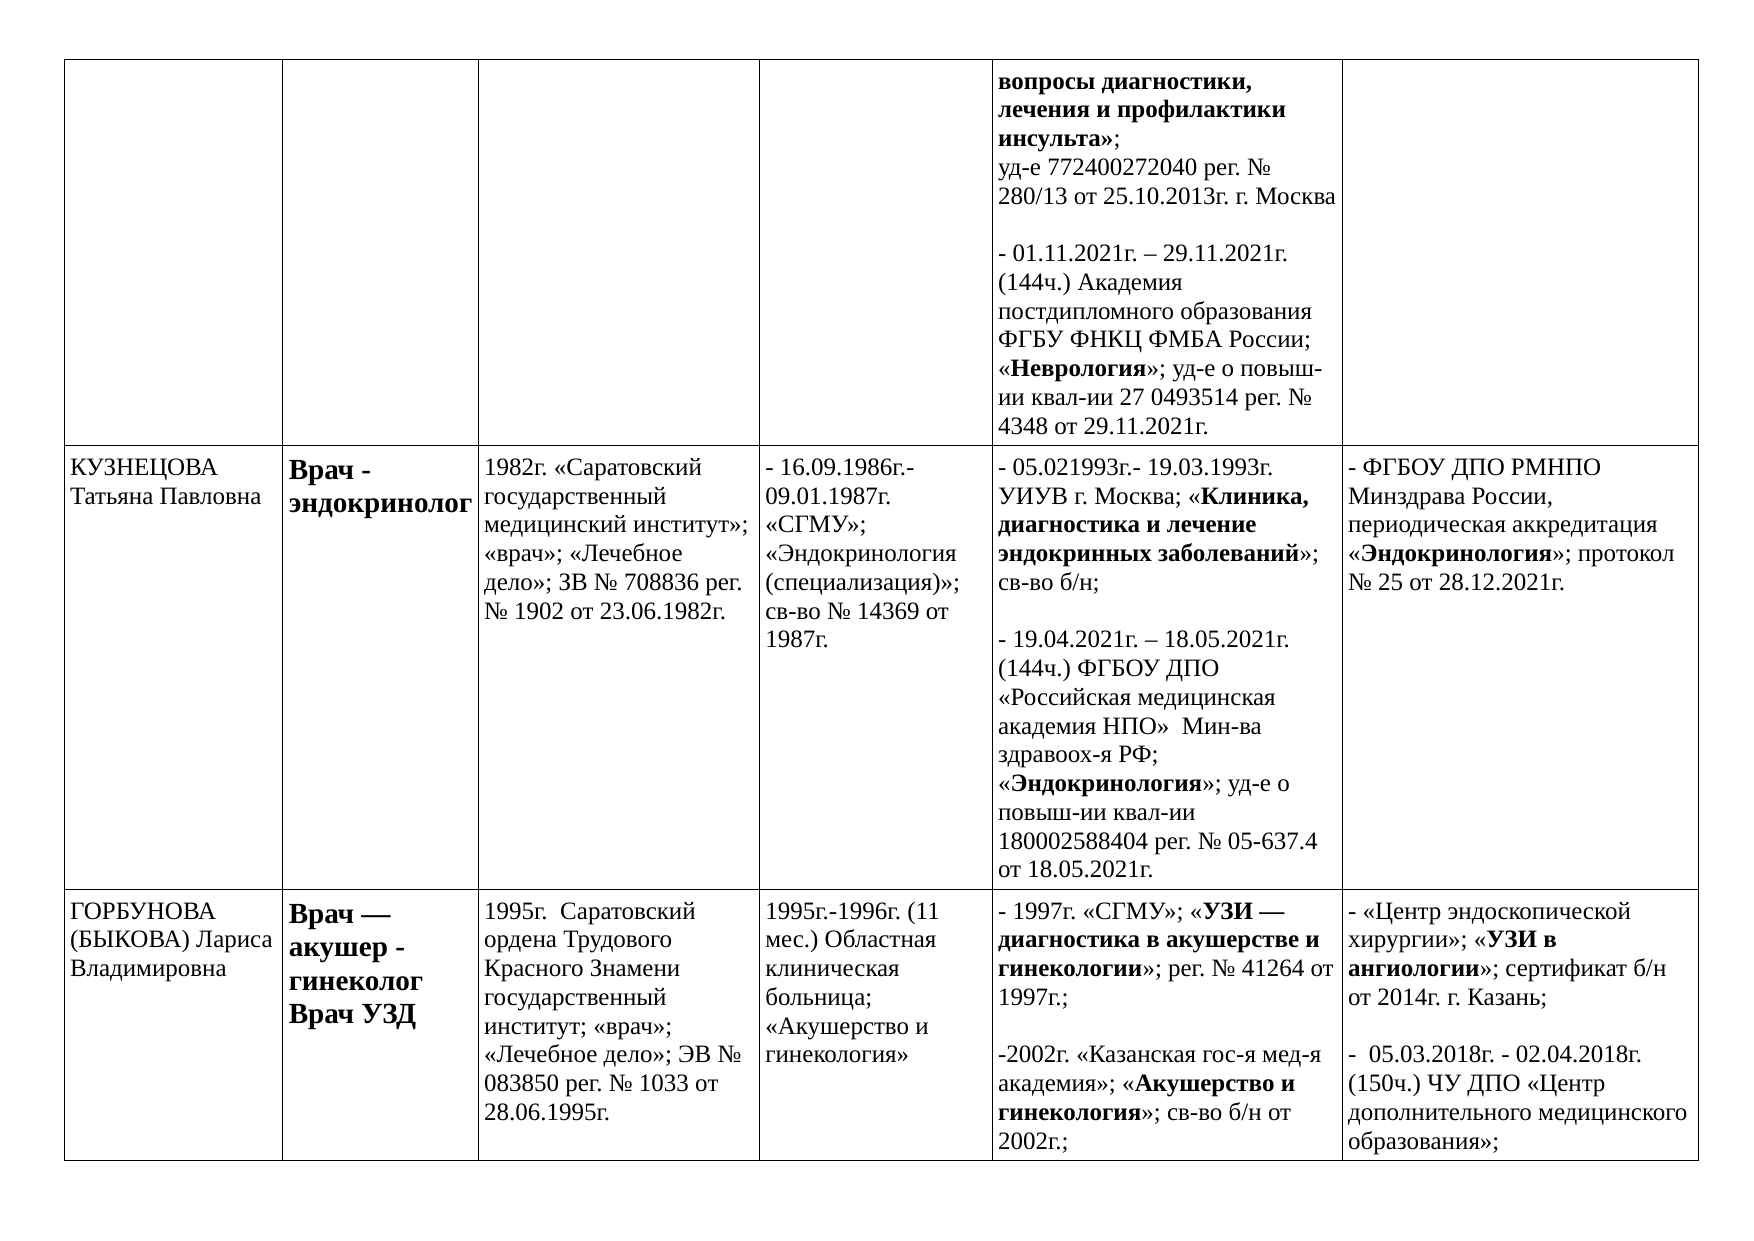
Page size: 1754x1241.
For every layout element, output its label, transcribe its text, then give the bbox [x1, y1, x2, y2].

table_cell [760, 60, 992, 445]
table_cell - ФГБОУ ДПО РМНПО Минздрава России, периодическая аккредитация «Эндокринология»; протокол № 25 от 28.12.2021г. [1343, 446, 1698, 889]
table_cell 1995г.-1996г. (11 мес.) Областная клиническая больница; «Акушерство и гинекология» [760, 890, 992, 1160]
table_cell 1995г. Саратовский ордена Трудового Красного Знамени государственный институт; «врач»; «Лечебное дело»; ЭВ № 083850 рег. № 1033 от 28.06.1995г. [479, 890, 759, 1160]
table_cell - 05.021993г.- 19.03.1993г. УИУВ г. Москва; «Клиника, диагностика и лечение эндокринных заболеваний»; св-во б/н; - 19.04.2021г. – 18.05.2021г. (144ч.) ФГБОУ ДПО «Российская медицинская академия НПО» Мин-ва здравоох-я РФ; «Эндокринология»; уд-е о повыш-ии квал-ии 180002588404 рег. № 05-637.4 от 18.05.2021г. [993, 446, 1342, 889]
table_cell Врач - эндокринолог [283, 446, 478, 889]
table_cell - 1997г. «СГМУ»; «УЗИ — диагностика в акушерстве и гинекологии»; рег. № 41264 от 1997г.; -2002г. «Казанская гос-я мед-я академия»; «Акушерство и гинекология»; св-во б/н от 2002г.; [993, 890, 1342, 1160]
table_cell вопросы диагностики, лечения и профилактики инсульта»; уд-е 772400272040 рег. № 280/13 от 25.10.2013г. г. Москва - 01.11.2021г. – 29.11.2021г. (144ч.) Академия постдипломного образования ФГБУ ФНКЦ ФМБА России; «Неврология»; уд-е о повыш-ии квал-ии 27 0493514 рег. № 4348 от 29.11.2021г. [993, 60, 1342, 445]
table_cell КУЗНЕЦОВА Татьяна Павловна [65, 446, 282, 889]
table_cell - 16.09.1986г.-09.01.1987г. «СГМУ»; «Эндокринология (специализация)»; св-во № 14369 от 1987г. [760, 446, 992, 889]
table_cell [1343, 60, 1698, 445]
table_cell [479, 60, 759, 445]
table_cell ГОРБУНОВА (БЫКОВА) Лариса Владимировна [65, 890, 282, 1160]
table_cell [283, 60, 478, 445]
table_cell 1982г. «Саратовский государственный медицинский институт»; «врач»; «Лечебное дело»; ЗВ № 708836 рег. № 1902 от 23.06.1982г. [479, 446, 759, 889]
table_cell Врач — акушер - гинеколог Врач УЗД [283, 890, 478, 1160]
table_cell - «Центр эндоскопической хирургии»; «УЗИ в ангиологии»; сертификат б/н от 2014г. г. Казань; - 05.03.2018г. - 02.04.2018г. (150ч.) ЧУ ДПО «Центр дополнительного медицинского образования»; [1343, 890, 1698, 1160]
table_cell [65, 60, 282, 445]
